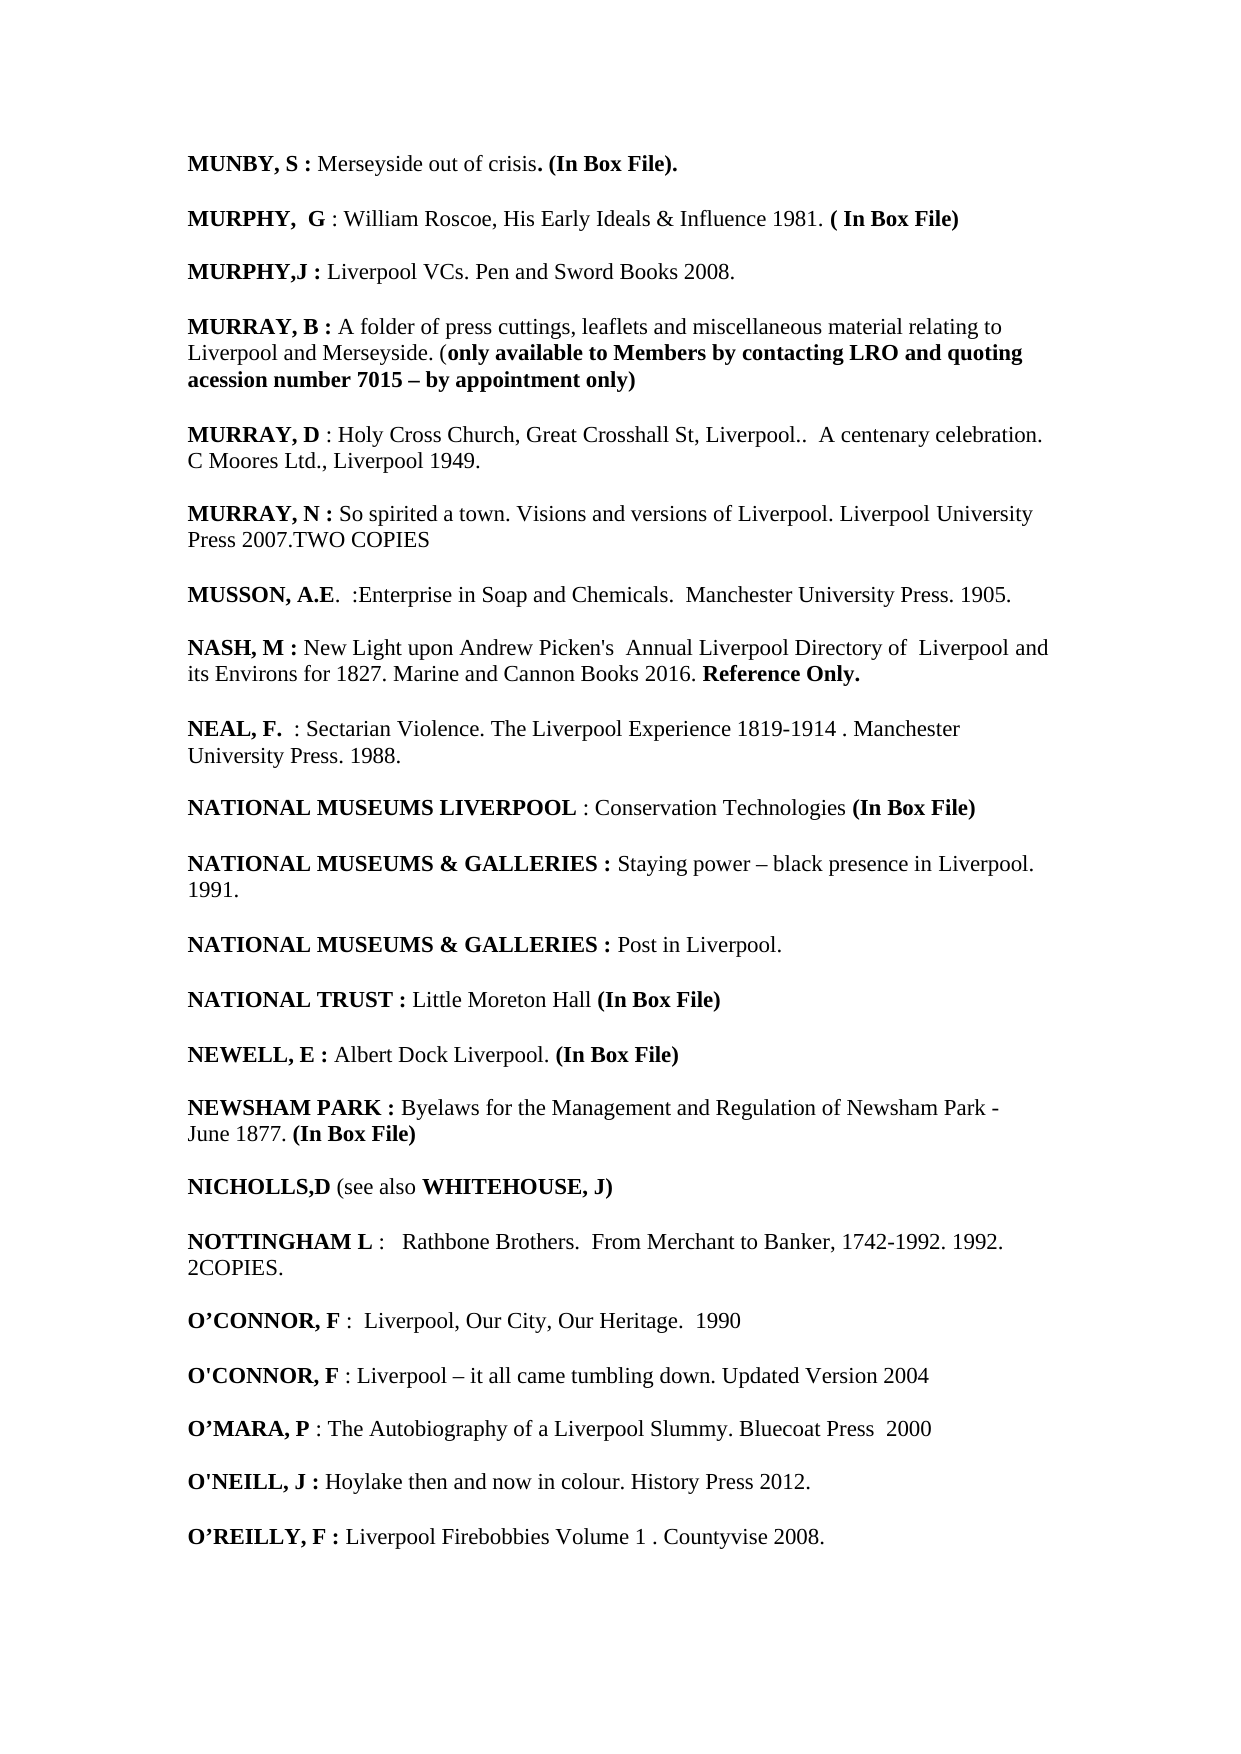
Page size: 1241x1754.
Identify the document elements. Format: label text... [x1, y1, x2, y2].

text NASH, M : New Light upon Andrew Picken's Annual Liverpool Directory of Liverpool and its Environs for 1827. Marine and Cannon Books 2016. Reference Only. [187, 634, 1053, 687]
text MURPHY, G : William Roscoe, His Early Ideals & Influence 1981. ( In Box File) [187, 205, 1053, 231]
text MUSSON, A.E. :Enterprise in Soap and Chemicals. Manchester University Press. 1905. [187, 581, 1053, 608]
text NICHOLLS,D (see also WHITEHOUSE, J) [187, 1173, 1053, 1199]
text O’CONNOR, F : Liverpool, Our City, Our Heritage. 1990 [187, 1307, 1053, 1333]
text NEWSHAM PARK : Byelaws for the Management and Regulation of Newsham Park - June 1877. (In Box File) [187, 1094, 1053, 1147]
text NATIONAL MUSEUMS & GALLERIES : Post in Liverpool. [187, 931, 1053, 957]
text NATIONAL MUSEUMS & GALLERIES : Staying power – black presence in Liverpool. 1991. [187, 849, 1053, 902]
text MURRAY, N : So spirited a town. Visions and versions of Liverpool. Liverpool University Press 2007.TWO COPIES [187, 500, 1053, 552]
text O'CONNOR, F : Liverpool – it all came tumbling down. Updated Version 2004 [187, 1362, 1053, 1389]
text MURPHY,J : Liverpool VCs. Pen and Sword Books 2008. [187, 258, 1053, 284]
text MUNBY, S : Merseyside out of crisis. (In Box File). [187, 150, 1053, 176]
text O’REILLY, F : Liverpool Firebobbies Volume 1 . Countyvise 2008. [187, 1523, 1053, 1549]
text MURRAY, D : Holy Cross Church, Great Crosshall St, Liverpool.. A centenary celebration. C Moores Ltd., Liverpool 1949. [187, 421, 1053, 473]
text NEWELL, E : Albert Dock Liverpool. (In Box File) [187, 1041, 1053, 1068]
text MURRAY, B : A folder of press cuttings, leaflets and miscellaneous material relating to Liverpool and Merseyside. (only available to Members by contacting LRO and quoting acession number 7015 – by appointment only) [187, 313, 1053, 392]
text NATIONAL MUSEUMS LIVERPOOL : Conservation Technologies (In Box File) [187, 794, 1053, 821]
text O’MARA, P : The Autobiography of a Liverpool Slummy. Bluecoat Press 2000 [187, 1415, 1053, 1441]
text NATIONAL TRUST : Little Moreton Hall (In Box File) [187, 986, 1053, 1012]
text NEAL, F. : Sectarian Violence. The Liverpool Experience 1819-1914 . Manchester University Press. 1988. [187, 715, 1053, 768]
text NOTTINGHAM L : Rathbone Brothers. From Merchant to Banker, 1742-1992. 1992. 2COPIES. [187, 1228, 1053, 1281]
text O'NEILL, J : Hoylake then and now in colour. History Press 2012. [187, 1468, 1053, 1494]
